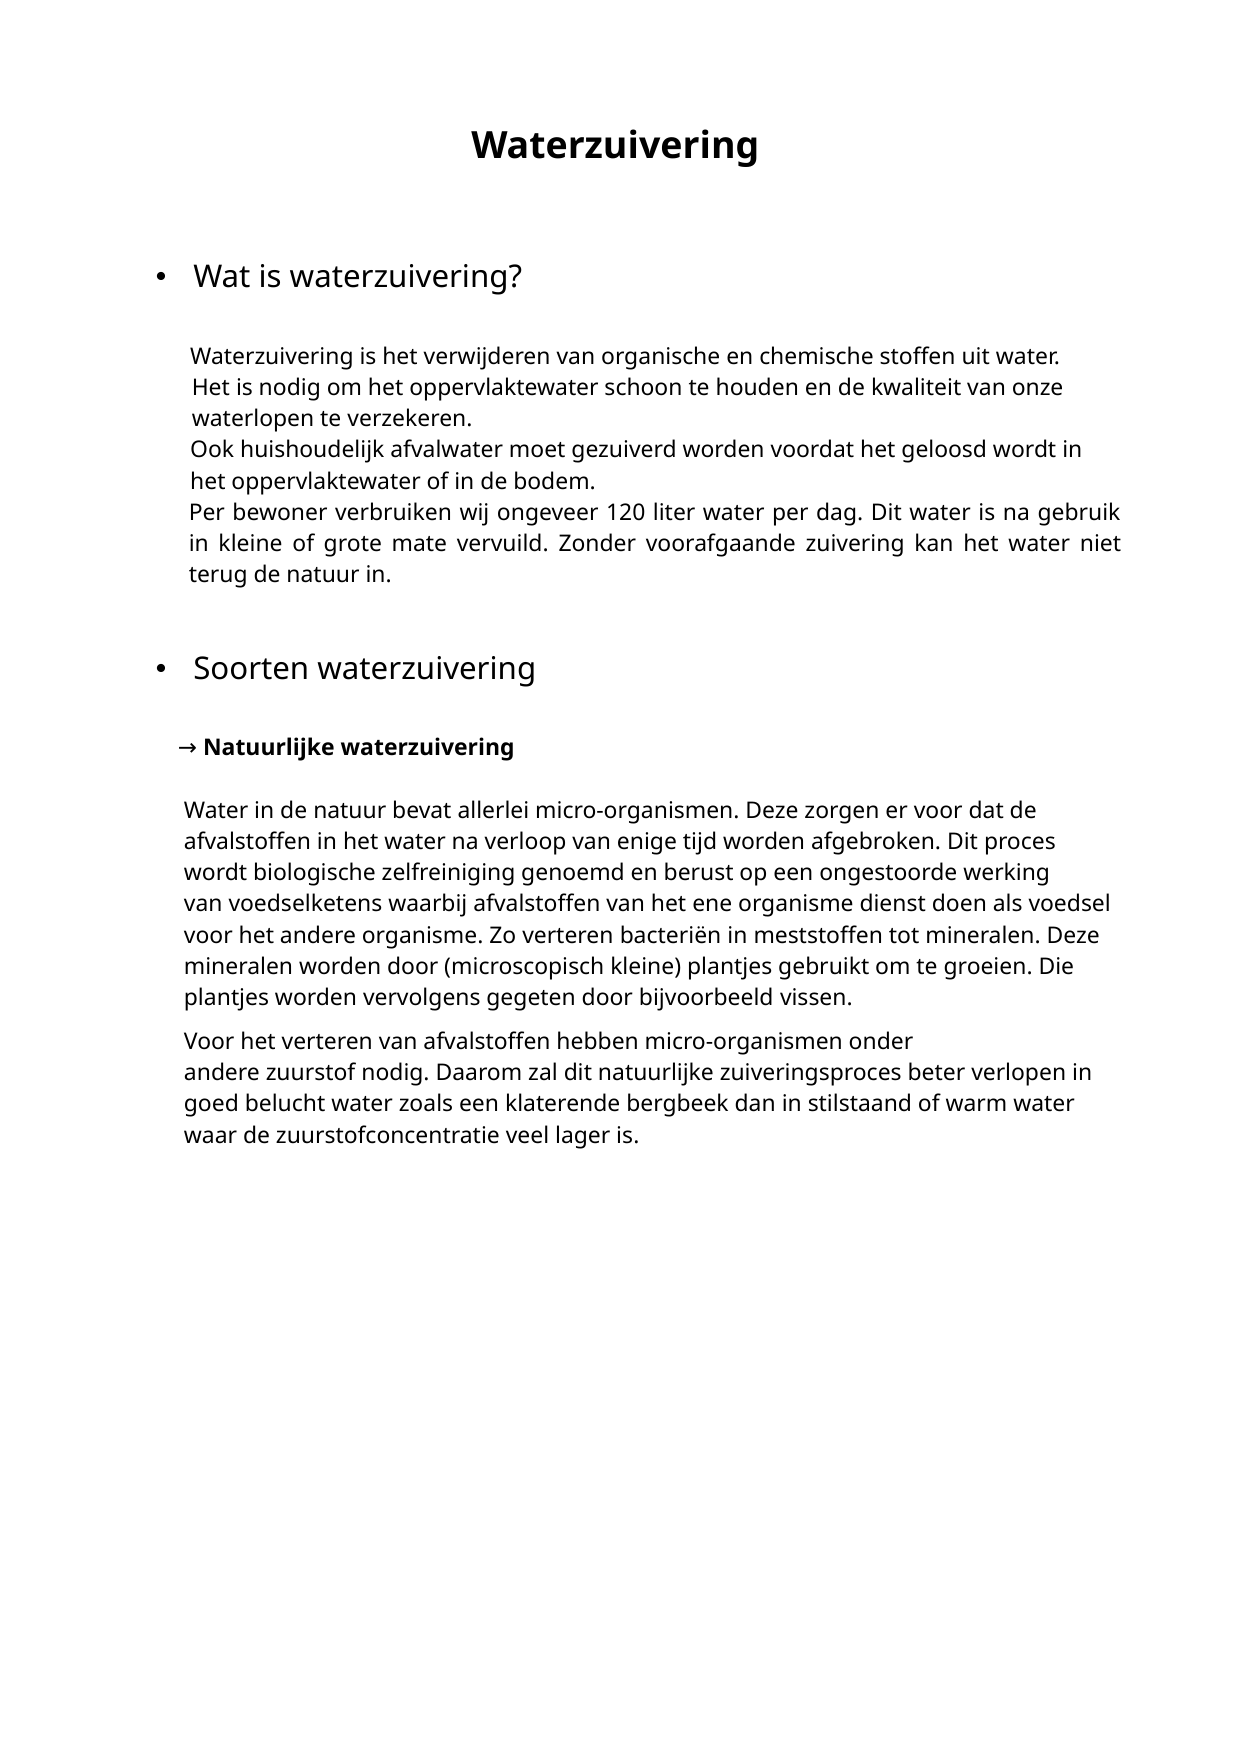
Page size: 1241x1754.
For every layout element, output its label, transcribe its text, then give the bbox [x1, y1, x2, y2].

text Per bewoner verbruiken wij ongeveer 120 liter water per dag. Dit water is na gebruik in kleine of grote mate vervuild. Zonder voorafgaande zuivering kan het water niet terug de natuur in. [188, 496, 1122, 589]
text → Natuurlijke waterzuivering [118, 731, 1122, 762]
list Wat is waterzuivering? [156, 254, 1122, 297]
list Soorten waterzuivering [156, 646, 1122, 688]
text Waterzuivering [118, 118, 1122, 169]
text Waterzuivering is het verwijderen van organische en chemische stoffen uit water. [190, 339, 1122, 371]
list Ook huishoudelijk afvalwater moet gezuiverd worden voordat het geloosd wordt in het oppervlaktewater of in de bodem. [190, 433, 1122, 496]
text Voor het verteren van afvalstoffen hebben micro-organismen onder andere zuurstof nodig. Daarom zal dit natuurlijke zuiveringsproces beter verlopen in goed belucht water zoals een klaterende bergbeek dan in stilstaand of warm water waar de zuurstofconcentratie veel lager is. [184, 1025, 1122, 1150]
list Het is nodig om het oppervlaktewater schoon te houden en de kwaliteit van onze waterlopen te verzekeren. [190, 371, 1122, 433]
text Water in de natuur bevat allerlei micro-organismen. Deze zorgen er voor dat de afvalstoffen in het water na verloop van enige tijd worden afgebroken. Dit proces wordt biologische zelfreiniging genoemd en berust op een ongestoorde werking van voedselketens waarbij afvalstoffen van het ene organisme dienst doen als voedsel voor het andere organisme. Zo verteren bacteriën in meststoffen tot mineralen. Deze mineralen worden door (microscopisch kleine) plantjes gebruikt om te groeien. Die plantjes worden vervolgens gegeten door bijvoorbeeld vissen. [184, 793, 1122, 1012]
